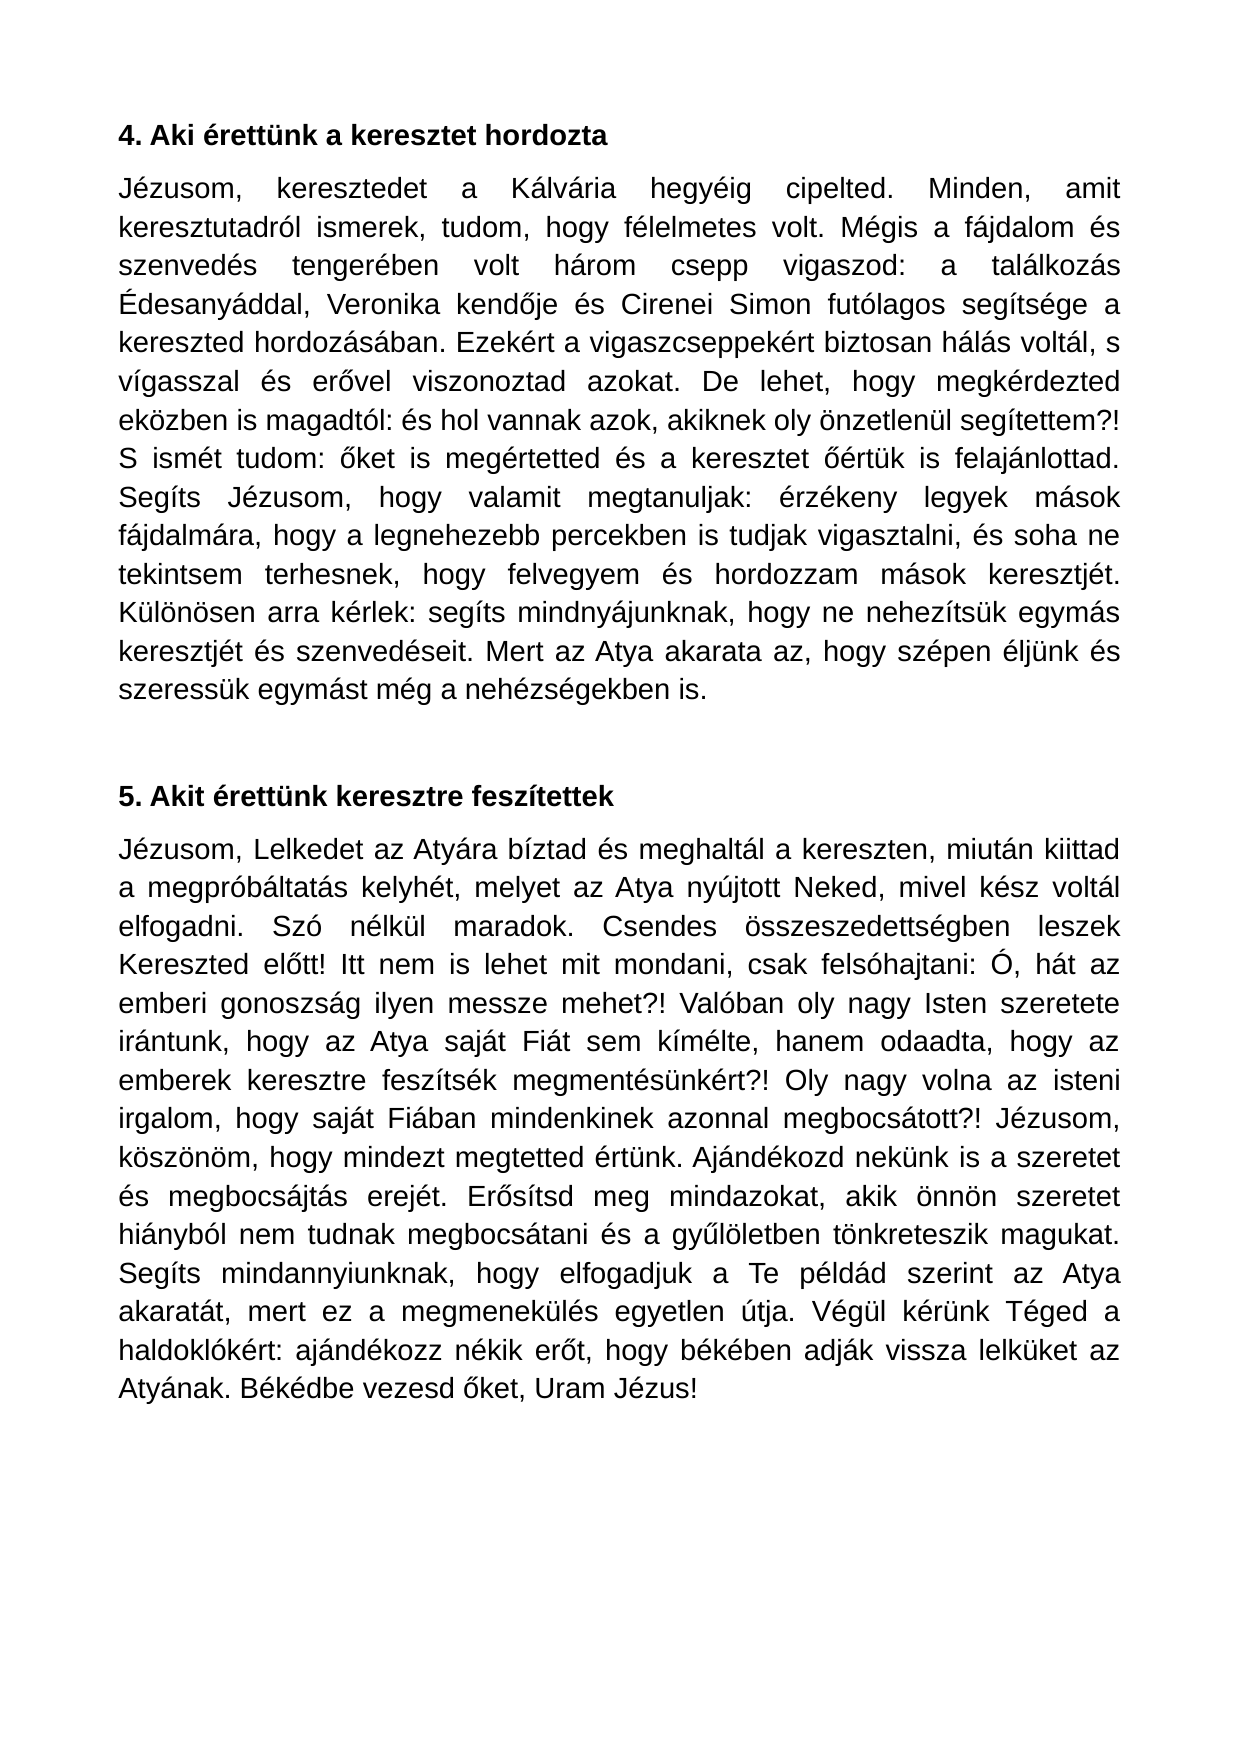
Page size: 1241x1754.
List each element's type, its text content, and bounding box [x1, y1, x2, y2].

text 4. Aki érettünk a keresztet hordozta [118, 118, 1122, 152]
text 5. Akit érettünk keresztre feszítettek [118, 778, 1122, 812]
text Jézusom, Lelkedet az Atyára bíztad és meghaltál a kereszten, miután kiittad a megpróbáltatás kelyhét, melyet az Atya nyújtott Neked, mivel kész voltál elfogadni. Szó nélkül maradok. Csendes összeszedettségben leszek Kereszted előtt! Itt nem is lehet mit mondani, csak felsóhajtani: Ó, hát az emberi gonoszság ilyen messze mehet?! Valóban oly nagy Isten szeretete irántunk, hogy az Atya saját Fiát sem kímélte, hanem odaadta, hogy az emberek keresztre feszítsék megmentésünkért?! Oly nagy volna az isteni irgalom, hogy saját Fiában mindenkinek azonnal megbocsátott?! Jézusom, köszönöm, hogy mindezt megtetted értünk. Ajándékozd nekünk is a szeretet és megbocsájtás erejét. Erősítsd meg mindazokat, akik önnön szeretet hiányból nem tudnak megbocsátani és a gyűlöletben tönkreteszik magukat. Segíts mindannyiunknak, hogy elfogadjuk a Te példád szerint az Atya akaratát, mert ez a megmenekülés egyetlen útja. Végül kérünk Téged a haldoklókért: ajándékozz nékik erőt, hogy békében adják vissza lelküket az Atyának. Békédbe vezesd őket, Uram Jézus! [118, 832, 1122, 1405]
text Jézusom, keresztedet a Kálvária hegyéig cipelted. Minden, amit keresztutadról ismerek, tudom, hogy félelmetes volt. Mégis a fájdalom és szenvedés tengerében volt három csepp vigaszod: a találkozás Édesanyáddal, Veronika kendője és Cirenei Simon futólagos segítsége a kereszted hordozásában. Ezekért a vigaszcseppekért biztosan hálás voltál, s vígasszal és erővel viszonoztad azokat. De lehet, hogy megkérdezted eközben is magadtól: és hol vannak azok, akiknek oly önzetlenül segítettem?! S ismét tudom: őket is megértetted és a keresztet őértük is felajánlottad. Segíts Jézusom, hogy valamit megtanuljak: érzékeny legyek mások fájdalmára, hogy a legnehezebb percekben is tudjak vigasztalni, és soha ne tekintsem terhesnek, hogy felvegyem és hordozzam mások keresztjét. Különösen arra kérlek: segíts mindnyájunknak, hogy ne nehezítsük egymás keresztjét és szenvedéseit. Mert az Atya akarata az, hogy szépen éljünk és szeressük egymást még a nehézségekben is. [118, 171, 1122, 706]
